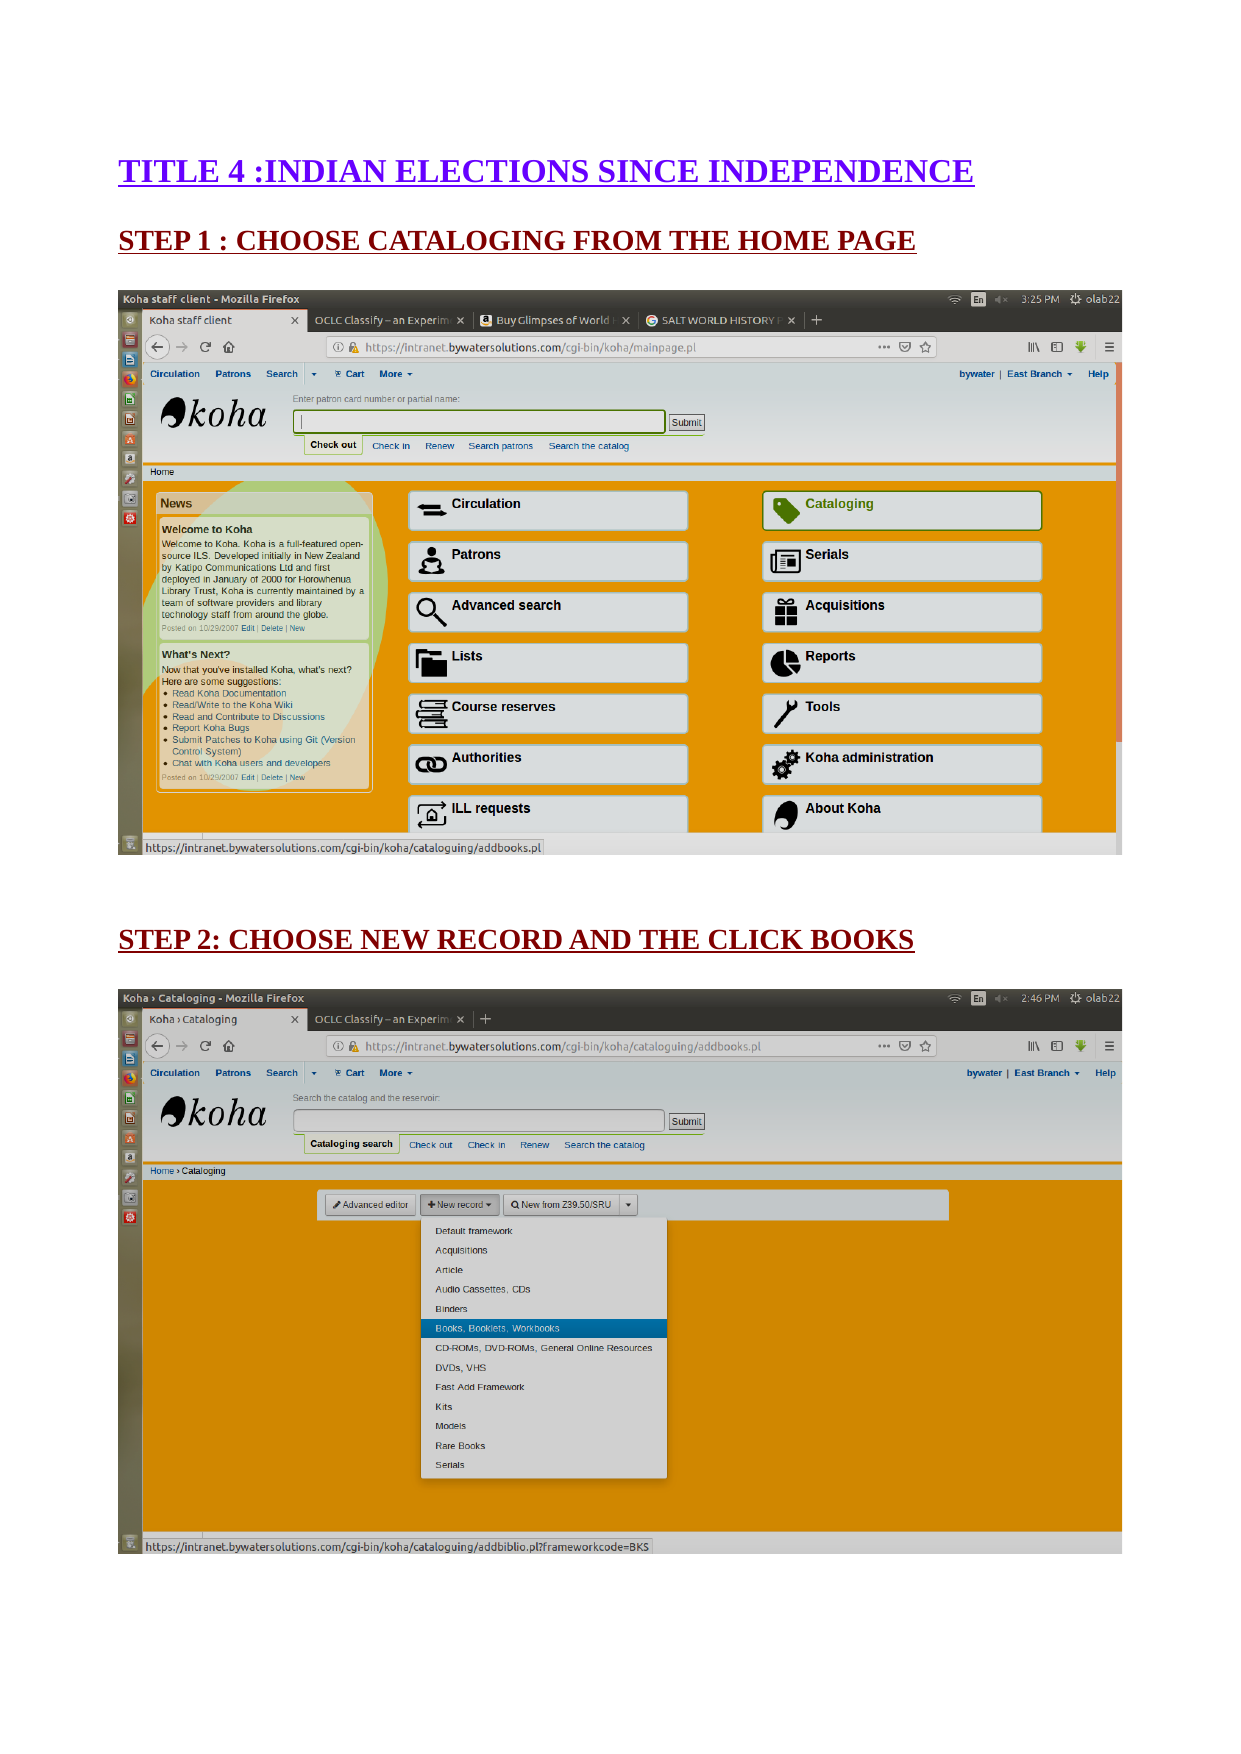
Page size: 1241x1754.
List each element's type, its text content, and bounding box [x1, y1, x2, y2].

picture [118, 989, 1123, 1554]
text STEP 1 : CHOOSE CATALOGING FROM THE HOME PAGE [118, 223, 1122, 257]
text TITLE 4 :INDIAN ELECTIONS SINCE INDEPENDENCE [118, 152, 1122, 190]
text STEP 2: CHOOSE NEW RECORD AND THE CLICK BOOKS [118, 922, 1122, 956]
picture [118, 290, 1123, 855]
